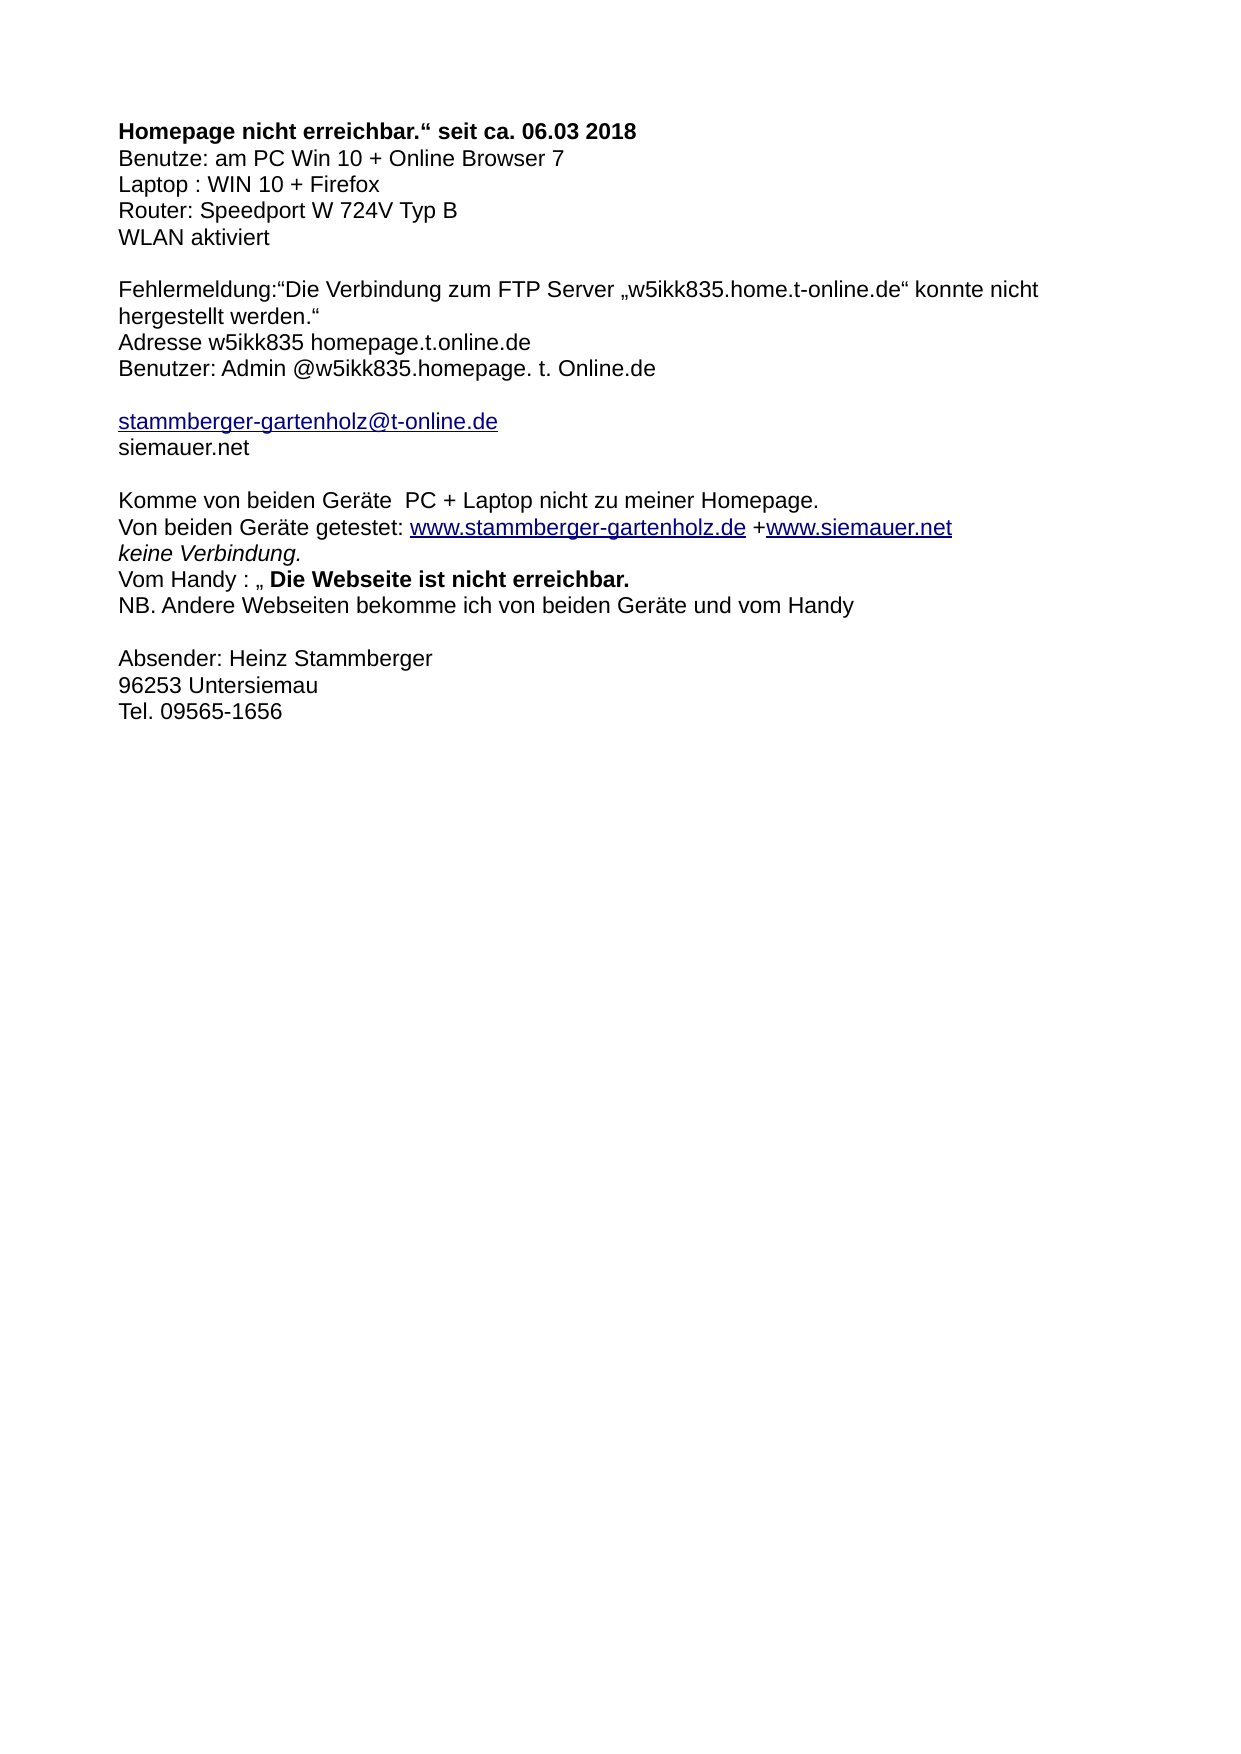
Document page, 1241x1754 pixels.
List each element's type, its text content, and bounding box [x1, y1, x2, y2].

text Fehlermeldung:“Die Verbindung zum FTP Server „w5ikk835.home.t-online.de“ konnte nicht hergestellt werden.“ [118, 276, 1122, 329]
text Absender: Heinz Stammberger [118, 645, 1122, 672]
text Vom Handy : „ Die Webseite ist nicht erreichbar. [118, 566, 1122, 592]
text siemauer.net [118, 434, 1122, 461]
text 96253 Untersiemau [118, 672, 1122, 698]
text Komme von beiden Geräte PC + Laptop nicht zu meiner Homepage. [118, 487, 1122, 513]
text Homepage nicht erreichbar.“ seit ca. 06.03 2018 [118, 118, 1122, 144]
text Adresse w5ikk835 homepage.t.online.de [118, 329, 1122, 355]
text Router: Speedport W 724V Typ B [118, 197, 1122, 223]
text Laptop : WIN 10 + Firefox [118, 171, 1122, 197]
text Benutzer: Admin @w5ikk835.homepage. t. Online.de [118, 355, 1122, 382]
text Von beiden Geräte getestet: www.stammberger-gartenholz.de +www.siemauer.net [118, 513, 1122, 540]
text Tel. 09565-1656 [118, 698, 1122, 724]
text stammberger-gartenholz@t-online.de [118, 408, 1122, 434]
text Benutze: am PC Win 10 + Online Browser 7 [118, 144, 1122, 171]
text NB. Andere Webseiten bekomme ich von beiden Geräte und vom Handy [118, 592, 1122, 619]
text WLAN aktiviert [118, 223, 1122, 250]
text keine Verbindung. [118, 540, 1122, 566]
